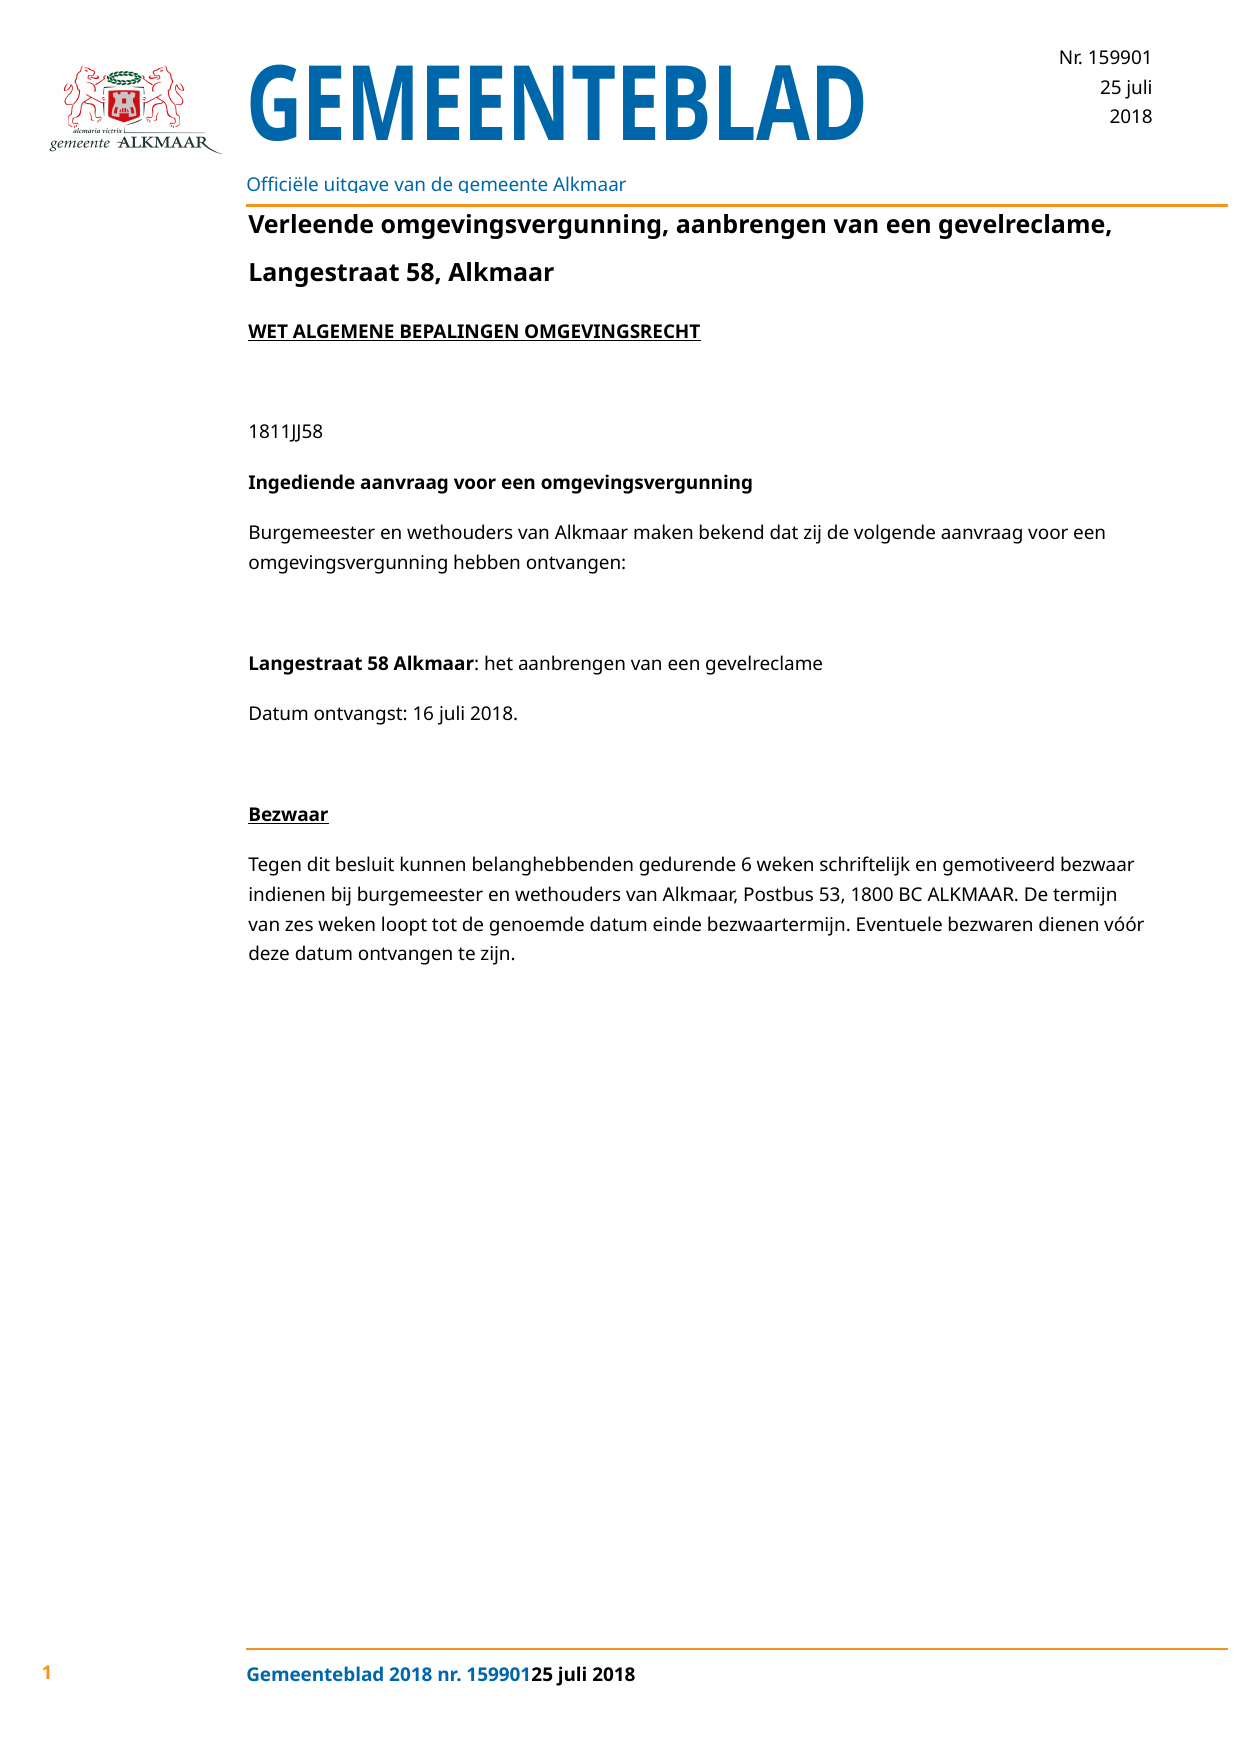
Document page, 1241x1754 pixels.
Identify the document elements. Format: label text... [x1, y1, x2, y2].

text WET ALGEMENE BEPALINGEN OMGEVINGSRECHT [248, 318, 1152, 344]
text Tegen dit besluit kunnen belanghebbenden gedurende 6 weken schriftelijk en gemotiveerd bezwaar indienen bij burgemeester en wethouders van Alkmaar, Postbus 53, 1800 BC ALKMAAR. De termijn van zes weken loopt tot de genoemde datum einde bezwaartermijn. Eventuele bezwaren dienen vóór deze datum ontvangen te zijn. [248, 852, 1152, 966]
text Bezwaar [248, 801, 1152, 827]
text Langestraat 58 Alkmaar: het aanbrengen van een gevelreclame [248, 650, 1152, 676]
text Ingediende aanvraag voor een omgevingsvergunning [248, 469, 1152, 495]
text Datum ontvangst: 16 juli 2018. [248, 700, 1152, 726]
text Verleende omgevingsvergunning, aanbrengen van een gevelreclame, Langestraat 58, Alkmaar [248, 207, 1152, 288]
text 1811JJ58 [248, 419, 1152, 444]
text Burgemeester en wethouders van Alkmaar maken bekend dat zij de volgende aanvraag voor een omgevingsvergunning hebben ontvangen: [248, 519, 1152, 575]
picture [41, 47, 231, 172]
